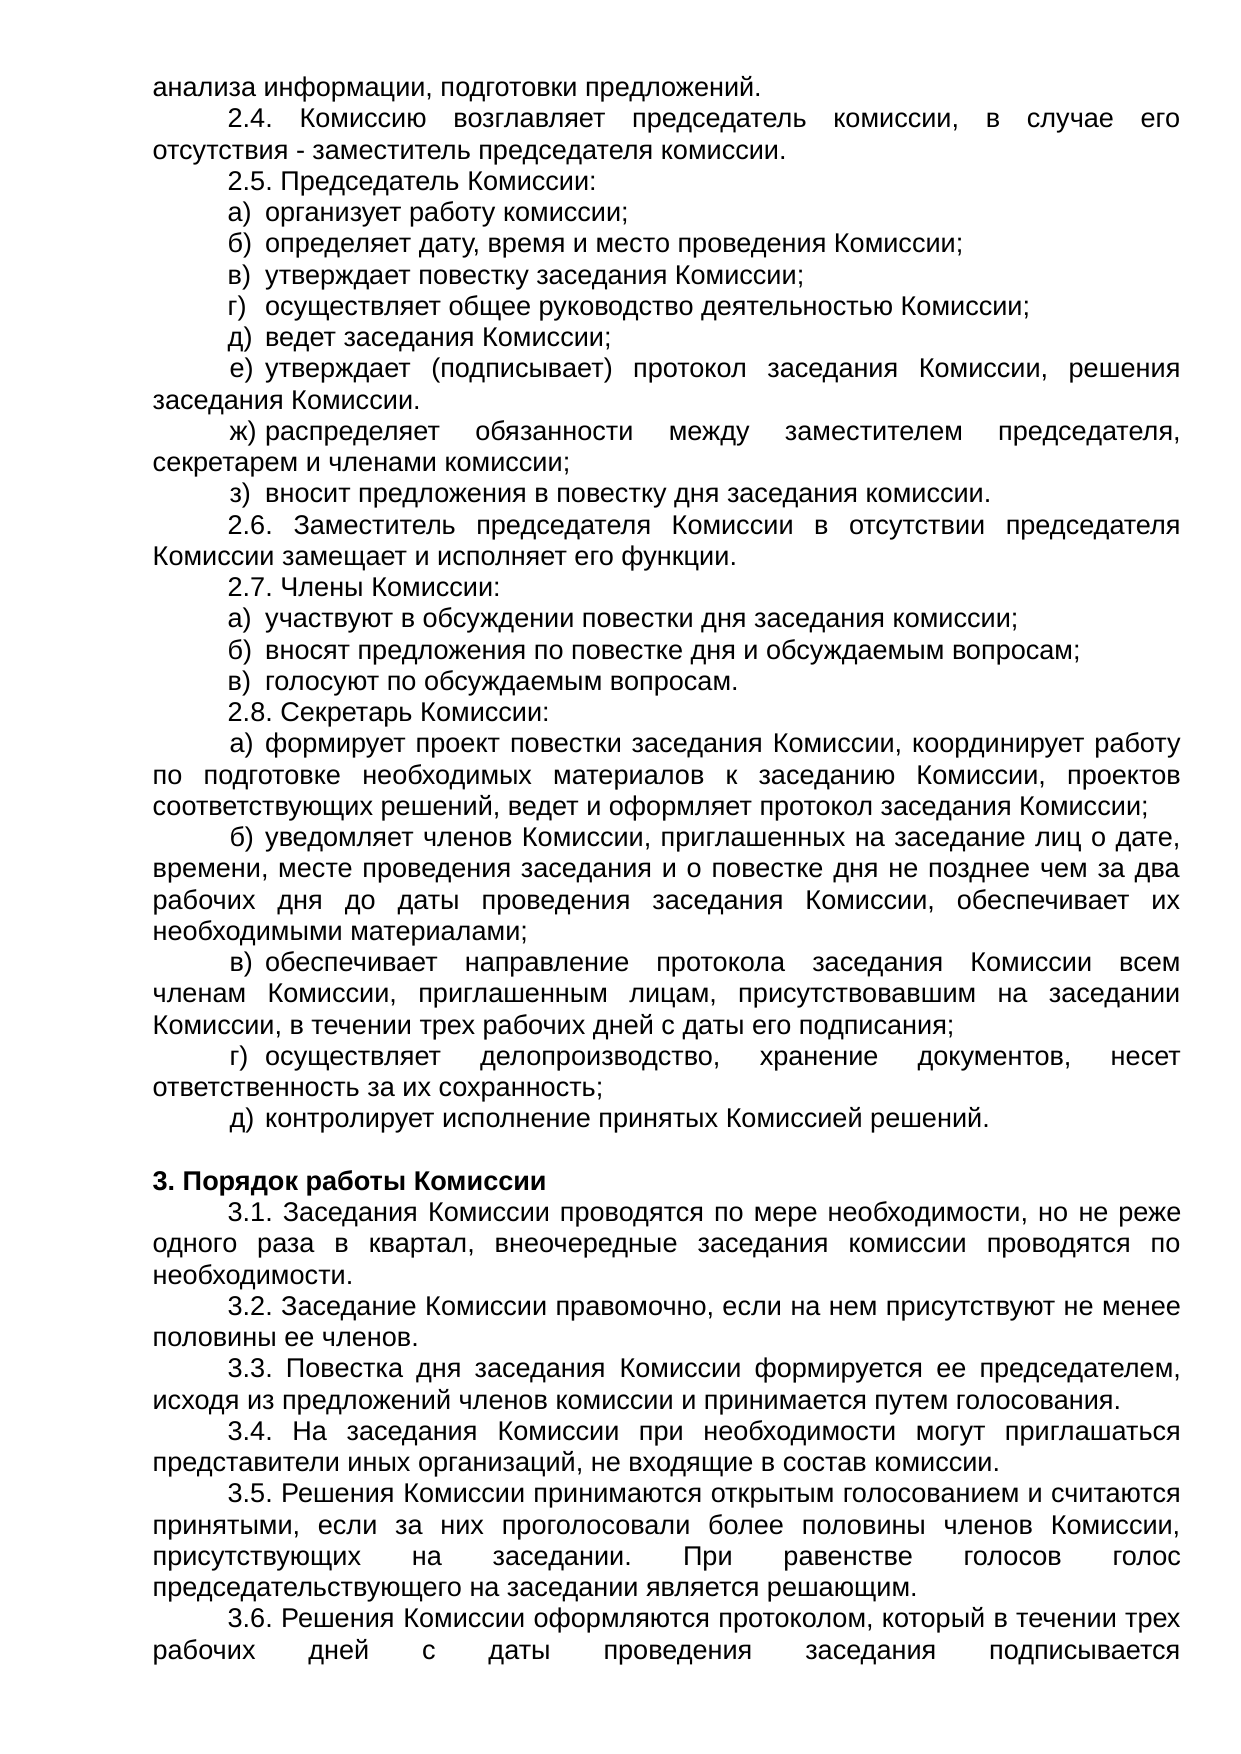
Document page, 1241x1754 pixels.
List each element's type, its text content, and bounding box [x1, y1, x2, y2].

text 3.2. Заседание Комиссии правомочно, если на нем присутствуют не менее половины ее членов. [152, 1290, 1181, 1352]
text 2.5. Председатель Комиссии: [152, 165, 1181, 196]
list определяет дату, время и место проведения Комиссии; [227, 227, 1181, 259]
text 2.7. Члены Комиссии: [152, 571, 1181, 602]
text 3.5. Решения Комиссии принимаются открытым голосованием и считаются принятыми, если за них проголосовали более половины членов Комиссии, присутствующих на заседании. При равенстве голосов голос председательствующего на заседании является решающим. [152, 1477, 1181, 1602]
text 2.6. Заместитель председателя Комиссии в отсутствии председателя Комиссии замещает и исполняет его функции. [152, 509, 1181, 571]
list осуществляет общее руководство деятельностью Комиссии; [227, 290, 1181, 321]
text 2.8. Секретарь Комиссии: [152, 696, 1181, 727]
list распределяет обязанности между заместителем председателя, секретарем и членами комиссии; [152, 415, 1181, 477]
text 3. Порядок работы Комиссии [152, 1165, 1181, 1196]
list ведет заседания Комиссии; [227, 321, 1181, 352]
text 2.4. Комиссию возглавляет председатель комиссии, в случае его отсутствия - заместитель председателя комиссии. [152, 102, 1181, 165]
text 3.1. Заседания Комиссии проводятся по мере необходимости, но не реже одного раза в квартал, внеочередные заседания комиссии проводятся по необходимости. [152, 1196, 1181, 1290]
list контролирует исполнение принятых Комиссией решений. [152, 1102, 1181, 1134]
list уведомляет членов Комиссии, приглашенных на заседание лиц о дате, времени, месте проведения заседания и о повестке дня не позднее чем за два рабочих дня до даты проведения заседания Комиссии, обеспечивает их необходимыми материалами; [152, 821, 1181, 946]
text 3.3. Повестка дня заседания Комиссии формируется ее председателем, исходя из предложений членов комиссии и принимается путем голосования. [152, 1352, 1181, 1415]
list осуществляет делопроизводство, хранение документов, несет ответственность за их сохранность; [152, 1040, 1181, 1102]
text 3.6. Решения Комиссии оформляются протоколом, который в течении трех рабочих дней с даты проведения заседания подписывается [152, 1602, 1181, 1665]
list анализа информации, подготовки предложений. [152, 71, 1181, 102]
list обеспечивает направление протокола заседания Комиссии всем членам Комиссии, приглашенным лицам, присутствовавшим на заседании Комиссии, в течении трех рабочих дней с даты его подписания; [152, 946, 1181, 1040]
list вносит предложения в повестку дня заседания комиссии. [152, 477, 1181, 509]
list формирует проект повестки заседания Комиссии, координирует работу по подготовке необходимых материалов к заседанию Комиссии, проектов соответствующих решений, ведет и оформляет протокол заседания Комиссии; [152, 727, 1181, 821]
text 3.4. На заседания Комиссии при необходимости могут приглашаться представители иных организаций, не входящие в состав комиссии. [152, 1415, 1181, 1477]
list утверждает (подписывает) протокол заседания Комиссии, решения заседания Комиссии. [152, 352, 1181, 415]
list голосуют по обсуждаемым вопросам. [227, 665, 1181, 696]
list вносят предложения по повестке дня и обсуждаемым вопросам; [227, 634, 1181, 665]
list организует работу комиссии; [227, 196, 1181, 227]
list утверждает повестку заседания Комиссии; [227, 259, 1181, 290]
list участвуют в обсуждении повестки дня заседания комиссии; [227, 602, 1181, 634]
